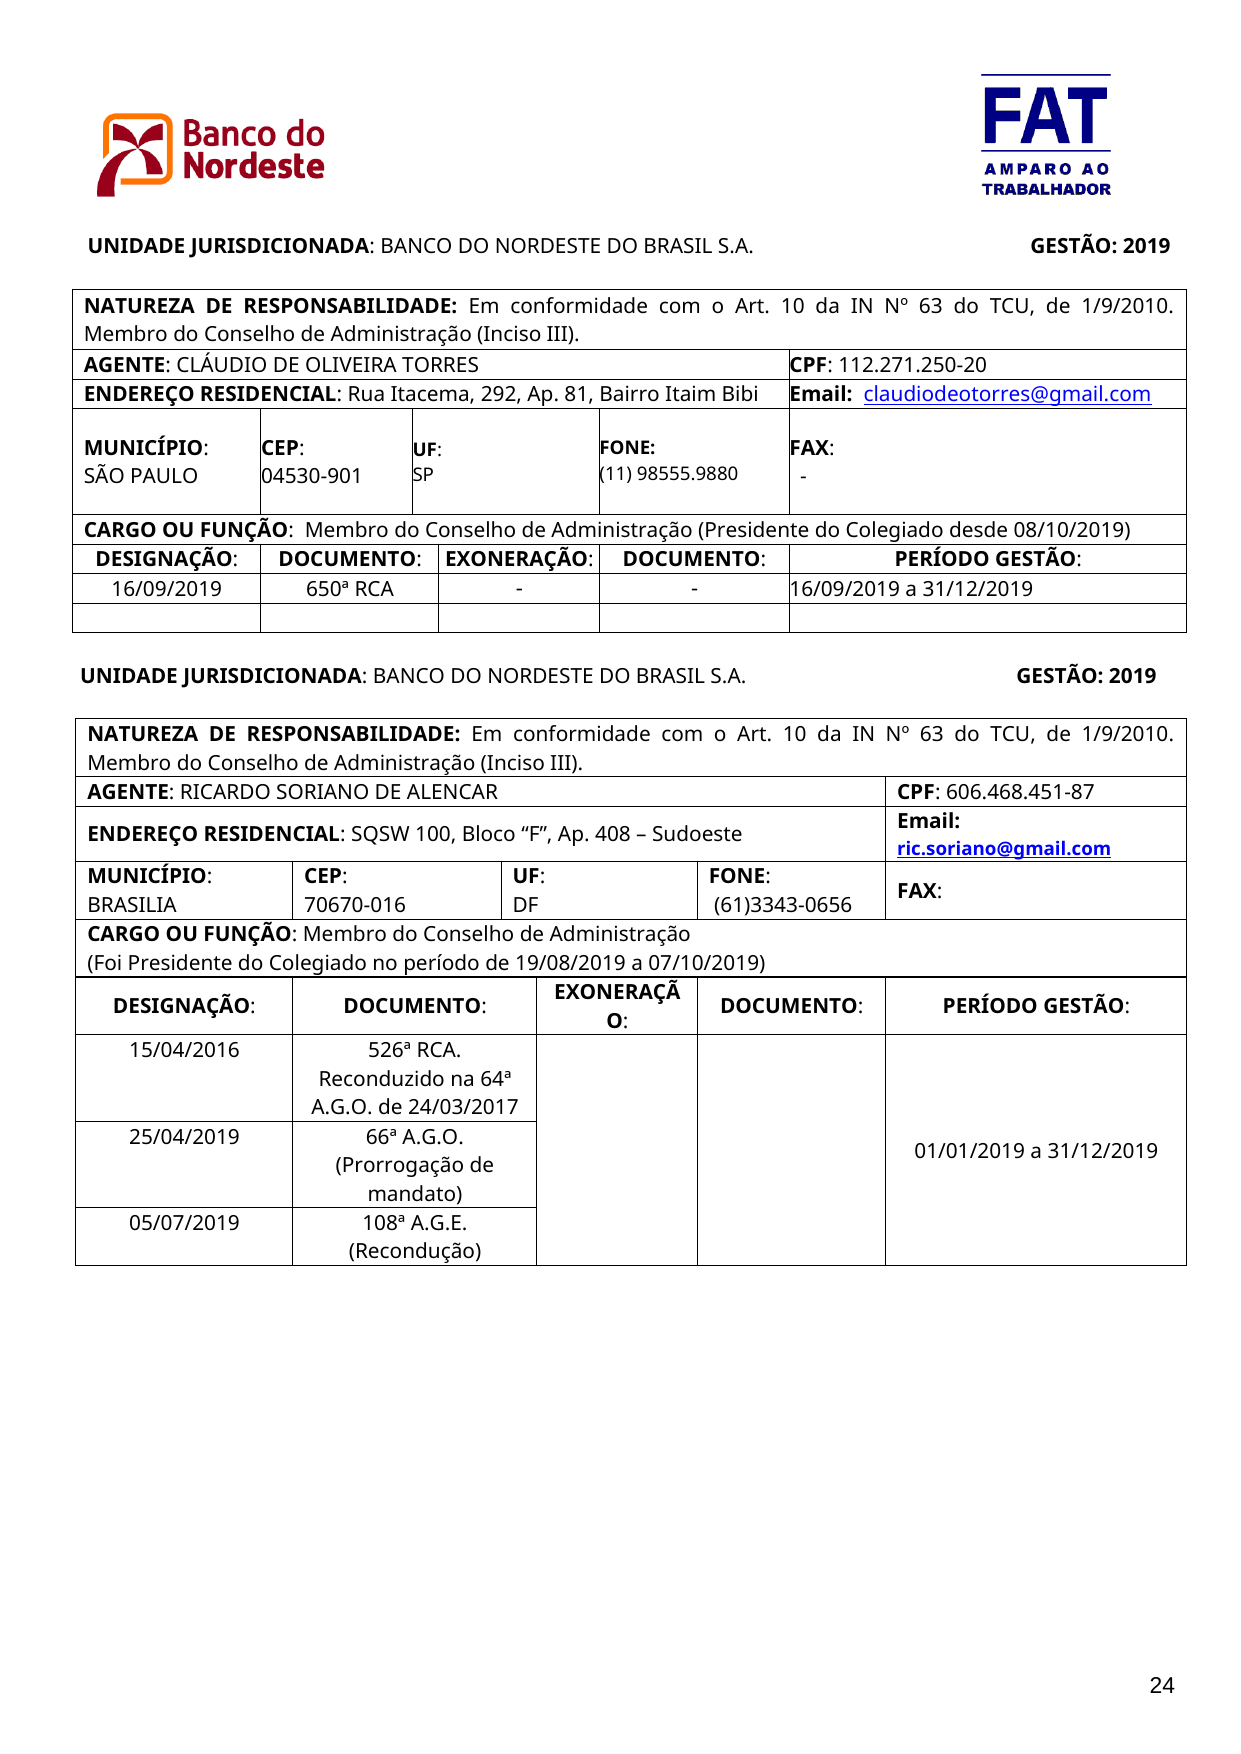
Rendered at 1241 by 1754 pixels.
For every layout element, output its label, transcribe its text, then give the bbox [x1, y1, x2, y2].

table_cell [73, 604, 260, 632]
table_cell EXONERAÇÃO: [537, 978, 697, 1034]
table_cell 66ª A.G.O. (Prorrogação de mandato) [293, 1122, 536, 1207]
picture [971, 65, 1121, 204]
table_cell DOCUMENTO: [698, 978, 885, 1034]
table_cell UF: SP [413, 409, 599, 514]
table_cell DOCUMENTO: [261, 545, 438, 573]
table_cell FAX: - [790, 409, 1186, 514]
text UNIDADE JURISDICIONADA: BANCO DO NORDESTE DO BRASIL S.A. GESTÃO: 2019 [87, 232, 1175, 260]
table_cell UF: DF [502, 862, 697, 918]
table_cell FAX: [886, 862, 1186, 918]
table_cell DESIGNAÇÃO: [73, 545, 260, 573]
table_cell CEP: 04530-901 [261, 409, 412, 514]
table_cell 01/01/2019 a 31/12/2019 [886, 1035, 1186, 1265]
table_cell Email: ric.soriano@gmail.com [886, 807, 1186, 861]
table_cell 108ª A.G.E. (Recondução) [293, 1208, 536, 1265]
table_header NATUREZA DE RESPONSABILIDADE: Em conformidade com o Art. 10 da IN Nº 63 do TCU, de 1/9/2010. Membro do Conselho de Administração (Inciso III). [73, 290, 1186, 349]
table_cell [261, 604, 438, 632]
table_cell MUNICÍPIO: SÃO PAULO [73, 409, 260, 514]
table_cell 16/09/2019 [73, 574, 260, 602]
table_cell Email: claudiodeotorres@gmail.com [790, 380, 1186, 408]
table_cell - [439, 574, 599, 602]
table_cell CARGO OU FUNÇÃO: Membro do Conselho de Administração (Foi Presidente do Colegiado no período de 19/08/2019 a 07/10/2019) [76, 920, 1186, 976]
table_cell 25/04/2019 [76, 1122, 292, 1207]
table_cell MUNICÍPIO: BRASILIA [76, 862, 292, 918]
table_header GESTÃO: 2019 [873, 661, 1156, 690]
table_cell EXONERAÇÃO: [439, 545, 599, 573]
table_cell - [600, 574, 789, 602]
table_cell CARGO OU FUNÇÃO: Membro do Conselho de Administração (Presidente do Colegiado desde 08/10/2019) [73, 515, 1186, 543]
table_cell CEP: 70670-016 [293, 862, 501, 918]
table_header UNIDADE JURISDICIONADA: BANCO DO NORDESTE DO BRASIL S.A. [69, 661, 873, 690]
table_cell ENDEREÇO RESIDENCIAL: Rua Itacema, 292, Ap. 81, Bairro Itaim Bibi [73, 380, 789, 408]
table_header NATUREZA DE RESPONSABILIDADE: Em conformidade com o Art. 10 da IN Nº 63 do TCU, de 1/9/2010. Membro do Conselho de Administração (Inciso III). [76, 719, 1186, 776]
table_cell AGENTE: CLÁUDIO DE OLIVEIRA TORRES [73, 350, 789, 378]
table_cell [698, 1035, 885, 1265]
table_cell CPF: 606.468.451-87 [886, 777, 1186, 806]
table_cell FONE: (61)3343-0656 [698, 862, 885, 918]
table_cell ENDEREÇO RESIDENCIAL: SQSW 100, Bloco “F”, Ap. 408 – Sudoeste [76, 807, 885, 861]
table_cell 16/09/2019 a 31/12/2019 [790, 574, 1186, 602]
table_cell [790, 604, 1186, 632]
table_cell [439, 604, 599, 632]
table_cell 650ª RCA [261, 574, 438, 602]
table_cell DESIGNAÇÃO: [76, 978, 292, 1034]
table_cell FONE: (11) 98555.9880 [600, 409, 789, 514]
table_cell [600, 604, 789, 632]
table_cell PERÍODO GESTÃO: [886, 978, 1186, 1034]
table_cell DOCUMENTO: [293, 978, 536, 1034]
table_cell 15/04/2016 [76, 1035, 292, 1121]
table_cell DOCUMENTO: [600, 545, 789, 573]
table_cell AGENTE: RICARDO SORIANO DE ALENCAR [76, 777, 885, 806]
table_cell [537, 1035, 697, 1265]
table_cell CPF: 112.271.250-20 [790, 350, 1186, 378]
table_cell 05/07/2019 [76, 1208, 292, 1265]
table_cell 526ª RCA. Reconduzido na 64ª A.G.O. de 24/03/2017 [293, 1035, 536, 1121]
table_cell PERÍODO GESTÃO: [790, 545, 1186, 573]
